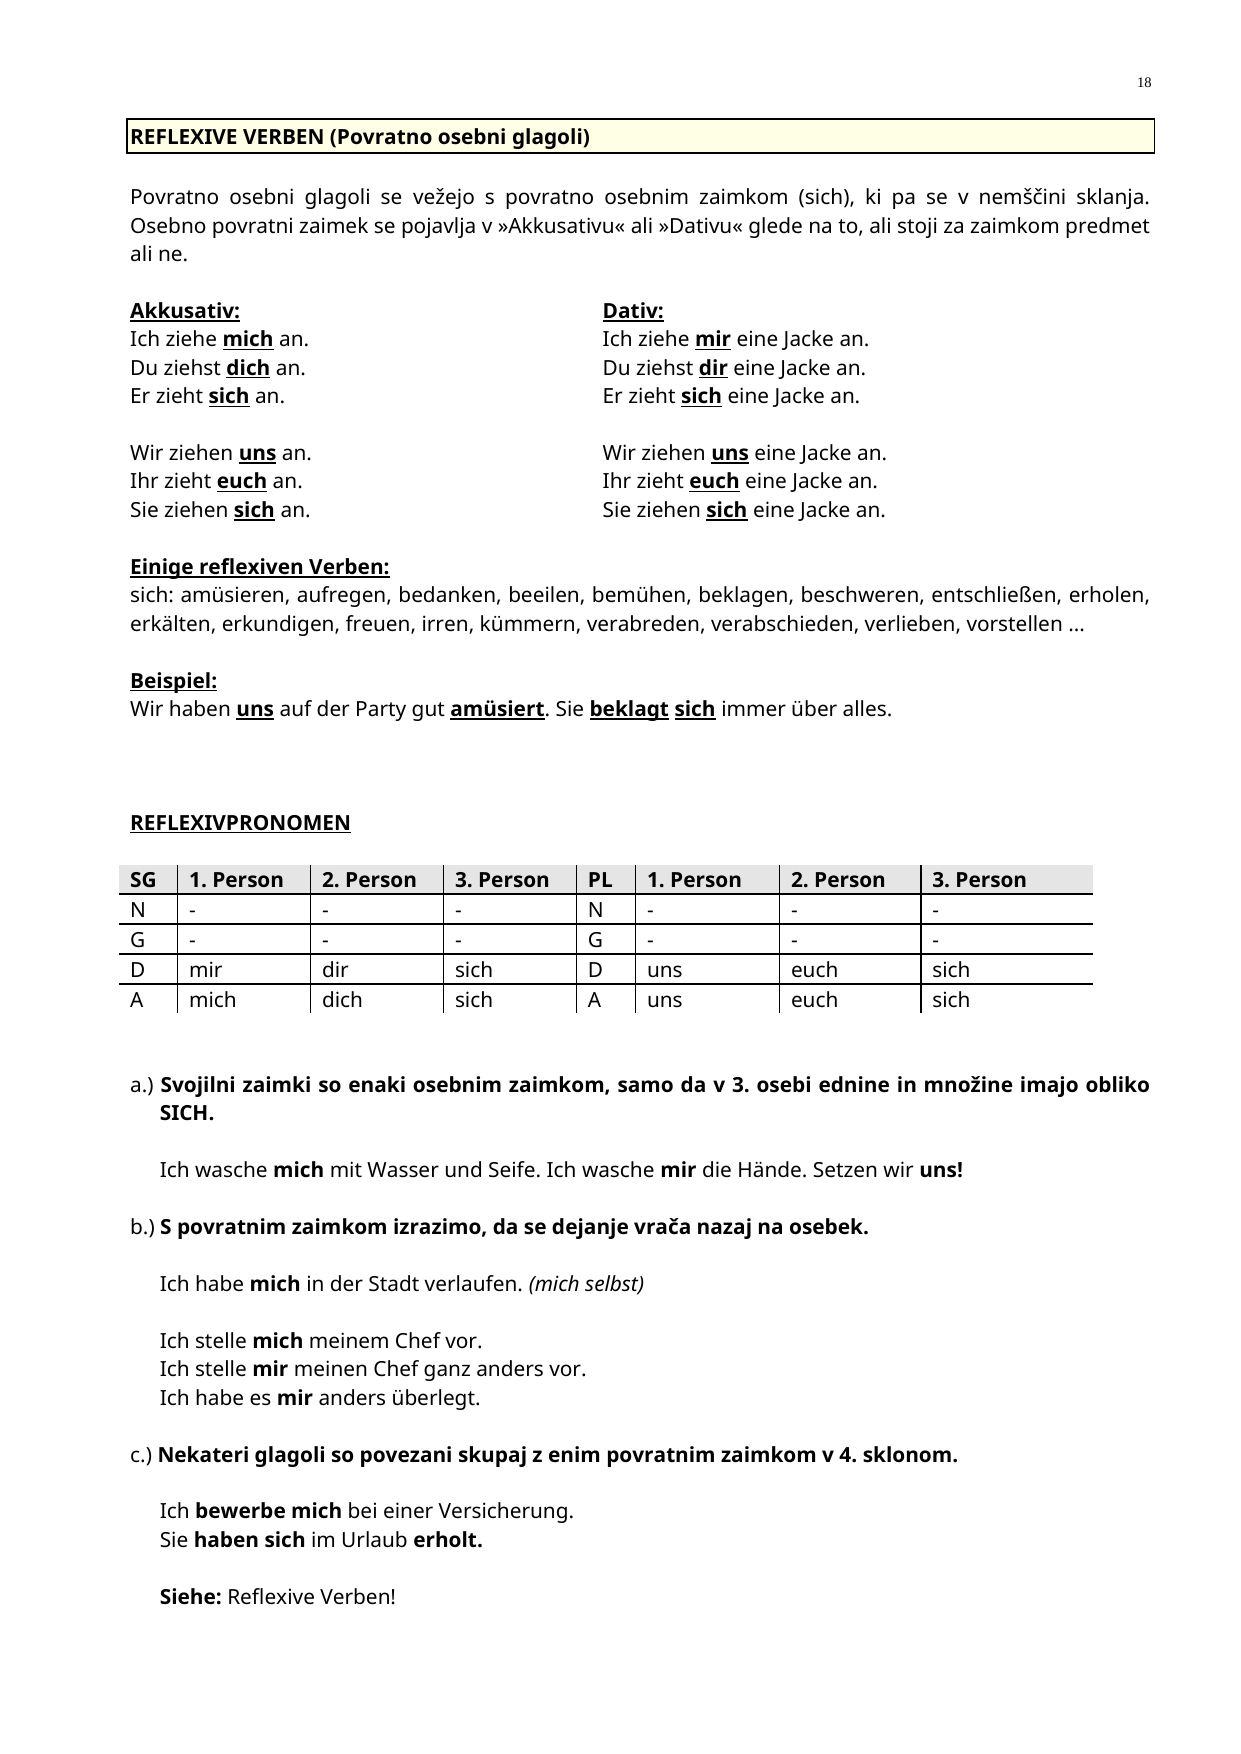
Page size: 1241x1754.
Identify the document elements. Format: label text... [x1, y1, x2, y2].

table_cell mich [178, 985, 310, 1013]
table_cell sich [922, 955, 1093, 983]
table_cell - [311, 895, 443, 923]
table_cell A [577, 985, 635, 1013]
table_header SG [119, 865, 177, 893]
text c.) Nekateri glagoli so povezani skupaj z enim povratnim zaimkom v 4. sklonom. [130, 1440, 1152, 1468]
text Ich habe es mir anders überlegt. [130, 1383, 1152, 1411]
table_header PL [577, 865, 635, 893]
text Ich stelle mich meinem Chef vor. [130, 1326, 1152, 1354]
table_cell - [636, 895, 779, 923]
table_cell - [780, 895, 920, 923]
text Er zieht sich an. Er zieht sich eine Jacke an. [130, 381, 1152, 410]
table_header 3. Person [922, 865, 1093, 893]
table_header 1. Person [636, 865, 779, 893]
table_cell - [444, 895, 576, 923]
table_cell - [922, 895, 1093, 923]
table_cell mir [178, 955, 310, 983]
text Ich bewerbe mich bei einer Versicherung. [130, 1497, 1152, 1525]
text Ich ziehe mich an. Ich ziehe mir eine Jacke an. [130, 324, 1152, 353]
table_cell euch [780, 955, 920, 983]
text sich: amüsieren, aufregen, bedanken, beeilen, bemühen, beklagen, beschweren, entschließen, erholen, erkälten, erkundigen, freuen, irren, kümmern, verabreden, verabschieden, verlieben, vorstellen ... [130, 580, 1152, 637]
table_header 2. Person [780, 865, 920, 893]
table_cell - [636, 925, 779, 953]
table_header 1. Person [178, 865, 310, 893]
table_cell dir [311, 955, 443, 983]
table_cell uns [636, 985, 779, 1013]
table_cell sich [922, 985, 1093, 1013]
table_cell N [577, 895, 635, 923]
text Du ziehst dich an. Du ziehst dir eine Jacke an. [130, 353, 1152, 381]
table_cell - [922, 925, 1093, 953]
table_cell sich [444, 985, 576, 1013]
text Ich habe mich in der Stadt verlaufen. (mich selbst) [130, 1269, 1152, 1298]
table_cell D [119, 955, 177, 983]
table_cell - [444, 925, 576, 953]
table_cell D [577, 955, 635, 983]
text Akkusativ: Dativ: [130, 296, 1152, 324]
table_cell G [577, 925, 635, 953]
text Beispiel: [130, 666, 1152, 694]
table_cell - [780, 925, 920, 953]
table_header 3. Person [444, 865, 576, 893]
text Ihr zieht euch an. Ihr zieht euch eine Jacke an. [130, 467, 1152, 495]
text Einige reflexiven Verben: [130, 552, 1152, 580]
text REFLEXIVPRONOMEN [130, 808, 1152, 836]
text Ich stelle mir meinen Chef ganz anders vor. [130, 1354, 1152, 1383]
table_cell G [119, 925, 177, 953]
table_cell - [311, 925, 443, 953]
text Wir haben uns auf der Party gut amüsiert. Sie beklagt sich immer über alles. [130, 694, 1152, 723]
table_cell - [178, 925, 310, 953]
text Wir ziehen uns an. Wir ziehen uns eine Jacke an. [130, 438, 1152, 467]
text Sie haben sich im Urlaub erholt. [130, 1525, 1152, 1553]
table_cell dich [311, 985, 443, 1013]
table_cell A [119, 985, 177, 1013]
table_header 2. Person [311, 865, 443, 893]
text Sie ziehen sich an. Sie ziehen sich eine Jacke an. [130, 495, 1152, 523]
table_cell - [178, 895, 310, 923]
text Povratno osebni glagoli se vežejo s povratno osebnim zaimkom (sich), ki pa se v nemščini sklanja. Osebno povratni zaimek se pojavlja v »Akkusativu« ali »Dativu« glede na to, ali stoji za zaimkom predmet ali ne. [130, 182, 1152, 268]
text b.) S povratnim zaimkom izrazimo, da se dejanje vrača nazaj na osebek. [130, 1212, 1152, 1241]
text Siehe: Reflexive Verben! [130, 1582, 1152, 1610]
table_cell sich [444, 955, 576, 983]
table_cell N [119, 895, 177, 923]
text REFLEXIVE VERBEN (Povratno osebni glagoli) [128, 120, 1154, 152]
table_cell uns [636, 955, 779, 983]
text Ich wasche mich mit Wasser und Seife. Ich wasche mir die Hände. Setzen wir uns! [130, 1155, 1152, 1184]
text a.) Svojilni zaimki so enaki osebnim zaimkom, samo da v 3. osebi ednine in množine imajo obliko SICH. [130, 1070, 1152, 1127]
table_cell euch [780, 985, 920, 1013]
